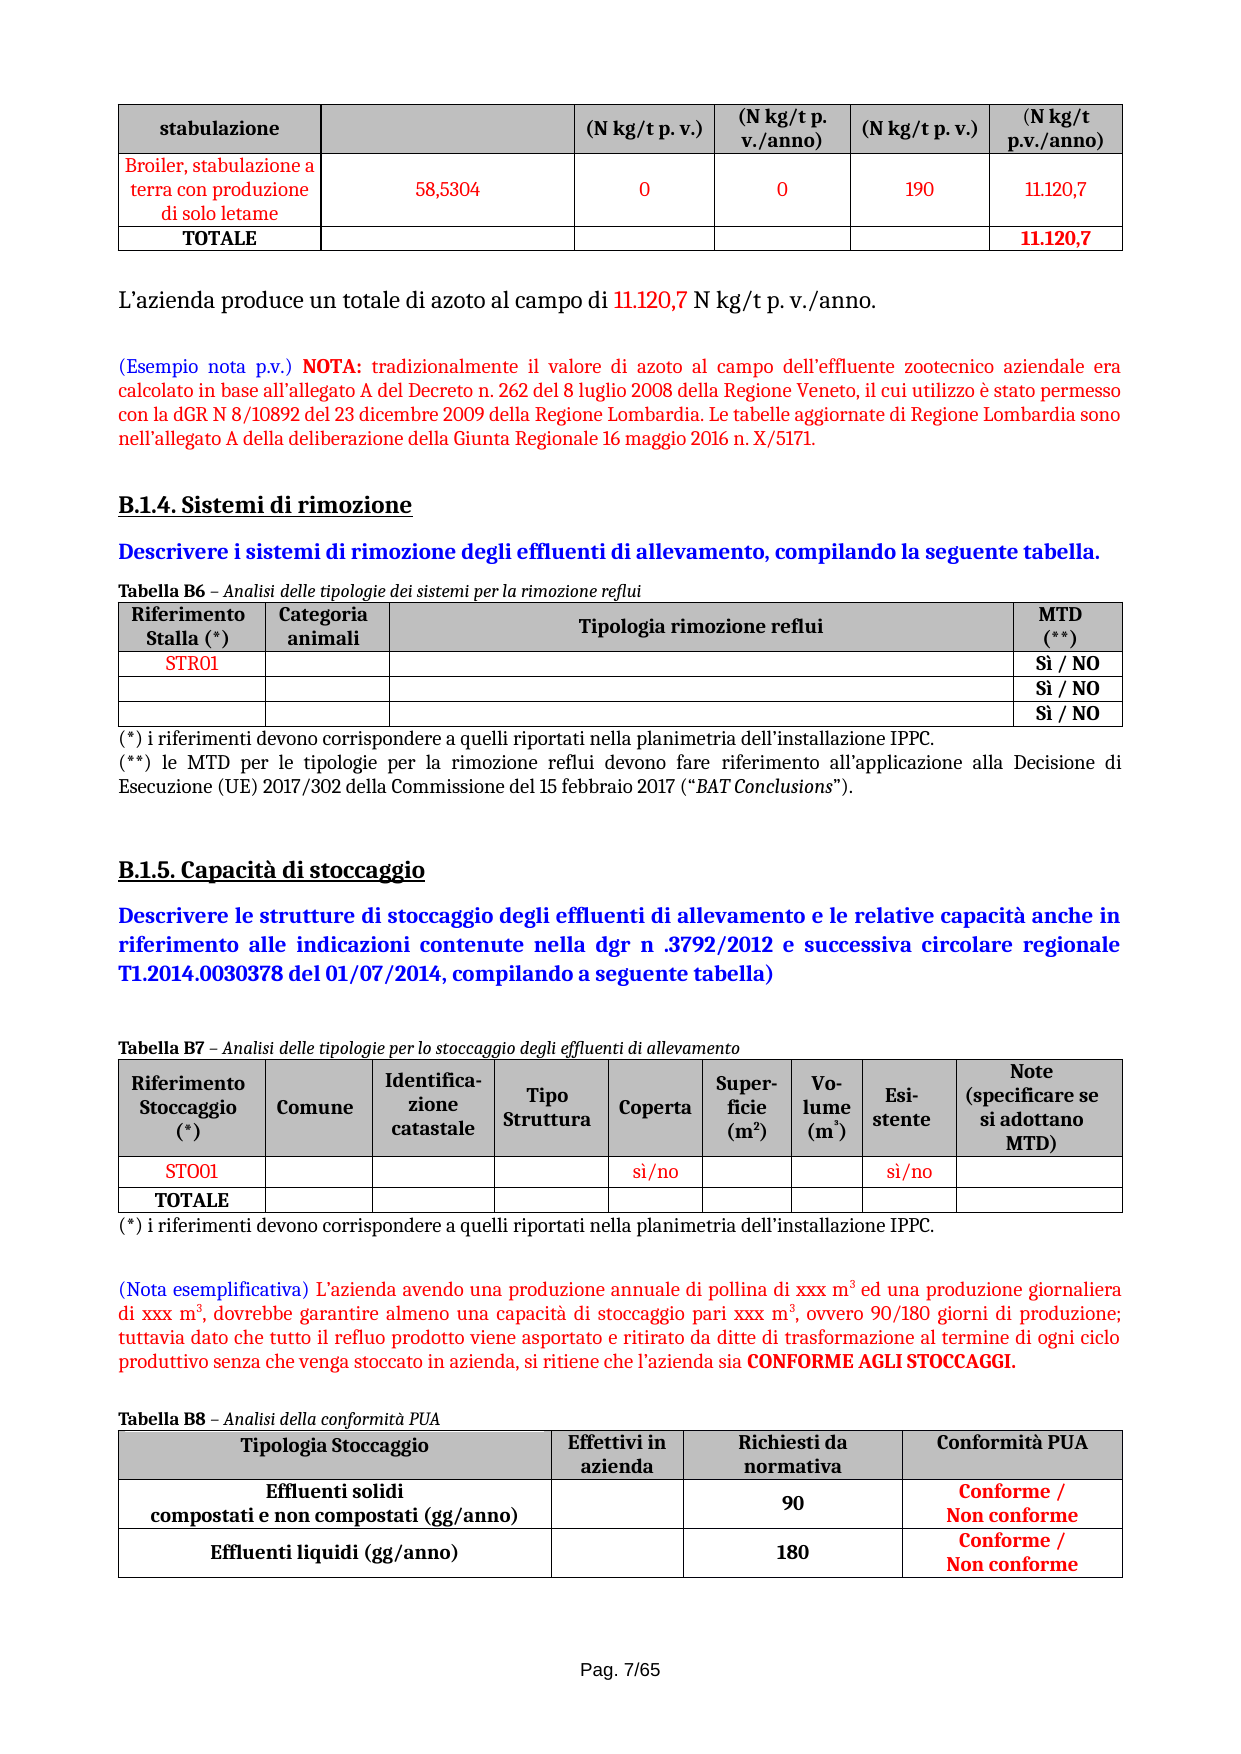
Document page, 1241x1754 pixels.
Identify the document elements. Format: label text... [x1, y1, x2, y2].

table_cell [390, 677, 1013, 701]
text Tabella B7 – Analisi delle tipologie per lo stoccaggio degli effluenti di allevamento [118, 1037, 1122, 1059]
table_cell Effluenti solidi compostati e non compostati (gg/anno) [119, 1480, 551, 1528]
table_header Tipologia Stoccaggio [119, 1431, 551, 1479]
table_cell [266, 1188, 372, 1212]
table_cell [792, 1157, 862, 1187]
table_cell STO01 [119, 1157, 265, 1187]
text B.1.4. Sistemi di rimozione [118, 491, 1122, 520]
text B.1.5. Capacità di stoccaggio [118, 856, 1122, 885]
table_cell 0 [715, 154, 850, 226]
table_header Categoria animali [266, 603, 389, 651]
text L’azienda produce un totale di azoto al campo di 11.120,7 N kg/t p. v./anno. [118, 286, 1122, 314]
table_header Super-ficie (m2) [703, 1060, 791, 1156]
table_cell 90 [684, 1480, 902, 1528]
table_header Riferimento Stoccaggio (*) [119, 1060, 265, 1156]
table_header Note (specificare se si adottano MTD) [957, 1060, 1122, 1156]
table_cell [851, 227, 989, 250]
table_cell [703, 1157, 791, 1187]
table_cell [373, 1157, 494, 1187]
table_header Effettivi in azienda [552, 1431, 683, 1479]
table_cell [390, 702, 1013, 726]
text (Nota esemplificativa) L’azienda avendo una produzione annuale di pollina di xxx m3 ed una produzione giornaliera di xxx m3, dovrebbe garantire almeno una capacità di stoccaggio pari xxx m3, ovvero 90/180 giorni di produzione; tuttavia dato che tutto il refluo prodotto viene asportato e ritirato da ditte di trasformazione al termine di ogni ciclo produttivo senza che venga stoccato in azienda, si ritiene che l’azienda sia CONFORME AGLI STOCCAGGI. [118, 1278, 1122, 1374]
table_cell Broiler, stabulazione a terra con produzione di solo letame [119, 154, 320, 226]
table_cell [792, 1188, 862, 1212]
table_header MTD (**) [1014, 603, 1122, 651]
table_header [322, 105, 574, 153]
table_header Coperta [609, 1060, 702, 1156]
text Descrivere le strutture di stoccaggio degli effluenti di allevamento e le relative capacità anche in riferimento alle indicazioni contenute nella dgr n .3792/2012 e successiva circolare regionale T1.2014.0030378 del 01/07/2014, compilando a seguente tabella) [118, 903, 1122, 987]
table_cell 190 [851, 154, 989, 226]
table_cell [552, 1480, 683, 1528]
table_header Esi-stente [863, 1060, 956, 1156]
table_header Tipo Struttura [495, 1060, 608, 1156]
text Descrivere i sistemi di rimozione degli effluenti di allevamento, compilando la seguente tabella. [118, 539, 1122, 565]
table_cell [119, 702, 265, 726]
table_header Conformità PUA [903, 1431, 1122, 1479]
table_cell [495, 1157, 608, 1187]
table_cell STR01 [119, 652, 265, 676]
table_cell sì/no [609, 1157, 702, 1187]
text (**) le MTD per le tipologie per la rimozione reflui devono fare riferimento all’applicazione alla Decisione di Esecuzione (UE) 2017/302 della Commissione del 15 febbraio 2017 (“BAT Conclusions”). [118, 751, 1122, 798]
table_header stabulazione [119, 105, 320, 153]
table_header Riferimento Stalla (*) [119, 603, 265, 651]
table_cell [266, 652, 389, 676]
table_header (N kg/t p. v.) [851, 105, 989, 153]
table_cell [119, 677, 265, 701]
table_cell 11.120,7 [990, 227, 1122, 250]
table_header (N kg/t p. v./anno) [715, 105, 850, 153]
table_cell [703, 1188, 791, 1212]
table_cell sì/no [863, 1157, 956, 1187]
table_cell Conforme / Non conforme [903, 1480, 1122, 1528]
table_cell [266, 702, 389, 726]
table_cell TOTALE [119, 1188, 265, 1212]
table_cell [957, 1188, 1122, 1212]
table_cell [715, 227, 850, 250]
table_cell [957, 1157, 1122, 1187]
text Tabella B8 – Analisi della conformità PUA [118, 1408, 1122, 1430]
table_header Richiesti da normativa [684, 1431, 902, 1479]
table_cell [552, 1529, 683, 1577]
table_cell [373, 1188, 494, 1212]
table_header (N kg/t p. v.) [575, 105, 714, 153]
text (*) i riferimenti devono corrispondere a quelli riportati nella planimetria dell’installazione IPPC. [118, 727, 1122, 751]
text (Esempio nota p.v.) NOTA: tradizionalmente il valore di azoto al campo dell’effluente zootecnico aziendale era calcolato in base all’allegato A del Decreto n. 262 del 8 luglio 2008 della Regione Veneto, il cui utilizzo è stato permesso con la dGR N 8/10892 del 23 dicembre 2009 della Regione Lombardia. Le tabelle aggiornate di Regione Lombardia sono nell’allegato A della deliberazione della Giunta Regionale 16 maggio 2016 n. X/5171. [118, 355, 1122, 451]
table_cell Sì / NO [1014, 702, 1122, 726]
table_cell [322, 227, 574, 250]
table_header Vo-lume (m³) [792, 1060, 862, 1156]
table_cell Effluenti liquidi (gg/anno) [119, 1529, 551, 1577]
table_cell TOTALE [119, 227, 320, 250]
table_cell Sì / NO [1014, 652, 1122, 676]
table_header (N kg/t p.v./anno) [990, 105, 1122, 153]
table_cell [863, 1188, 956, 1212]
table_header Comune [266, 1060, 372, 1156]
text Tabella B6 – Analisi delle tipologie dei sistemi per la rimozione reflui [118, 580, 1122, 602]
table_cell 58,5304 [322, 154, 574, 226]
table_cell [266, 1157, 372, 1187]
table_cell 180 [684, 1529, 902, 1577]
table_cell Sì / NO [1014, 677, 1122, 701]
table_cell Conforme / Non conforme [903, 1529, 1122, 1577]
table_header Tipologia rimozione reflui [390, 603, 1013, 651]
text (*) i riferimenti devono corrispondere a quelli riportati nella planimetria dell’installazione IPPC. [118, 1213, 1122, 1237]
table_cell [390, 652, 1013, 676]
table_cell [575, 227, 714, 250]
table_cell [495, 1188, 608, 1212]
table_cell [266, 677, 389, 701]
table_cell [609, 1188, 702, 1212]
table_cell 11.120,7 [990, 154, 1122, 226]
table_header Identifica-zione catastale [373, 1060, 494, 1156]
table_cell 0 [575, 154, 714, 226]
